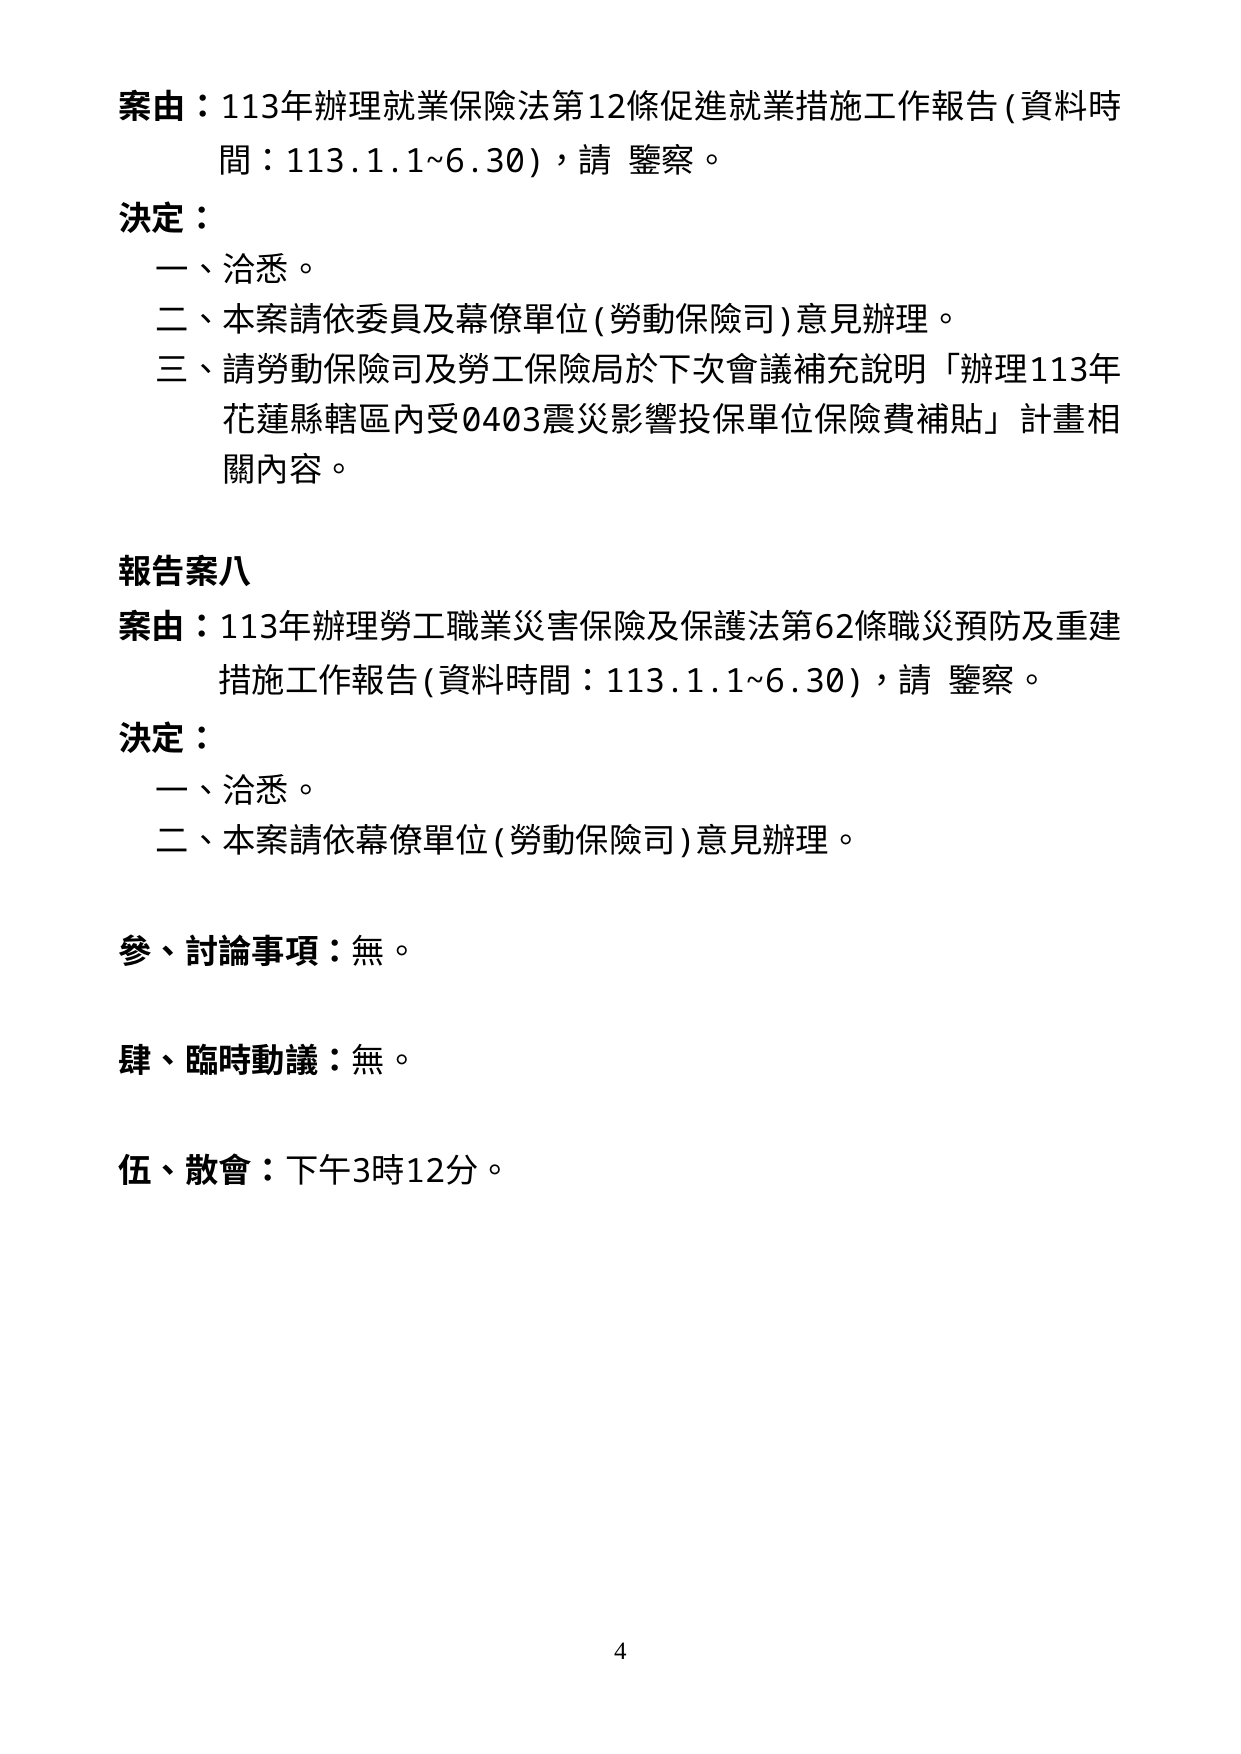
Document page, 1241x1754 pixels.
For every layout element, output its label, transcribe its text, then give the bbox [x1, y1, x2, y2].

text 一、洽悉。 [156, 242, 1122, 292]
text 二、本案請依委員及幕僚單位(勞動保險司)意見辦理。 [156, 292, 1122, 342]
text 決定： [118, 704, 1122, 762]
text 決定： [118, 183, 1122, 242]
text 案由：113年辦理就業保險法第12條促進就業措施工作報告(資料時間：113.1.1~6.30)，請 鑒察。 [118, 75, 1122, 183]
text 肆、臨時動議：無。 [118, 1029, 1122, 1083]
text 一、洽悉。 [156, 762, 1122, 812]
text 報告案八 [118, 537, 1122, 595]
text 三、請勞動保險司及勞工保險局於下次會議補充說明「辦理113年花蓮縣轄區內受0403震災影響投保單位保險費補貼」計畫相關內容。 [156, 342, 1122, 492]
text 參、討論事項：無。 [118, 920, 1122, 974]
text 伍、散會：下午3時12分。 [118, 1139, 1122, 1193]
text 案由：113年辦理勞工職業災害保險及保護法第62條職災預防及重建措施工作報告(資料時間：113.1.1~6.30)，請 鑒察。 [118, 595, 1122, 704]
text 二、本案請依幕僚單位(勞動保險司)意見辦理。 [156, 812, 1122, 862]
